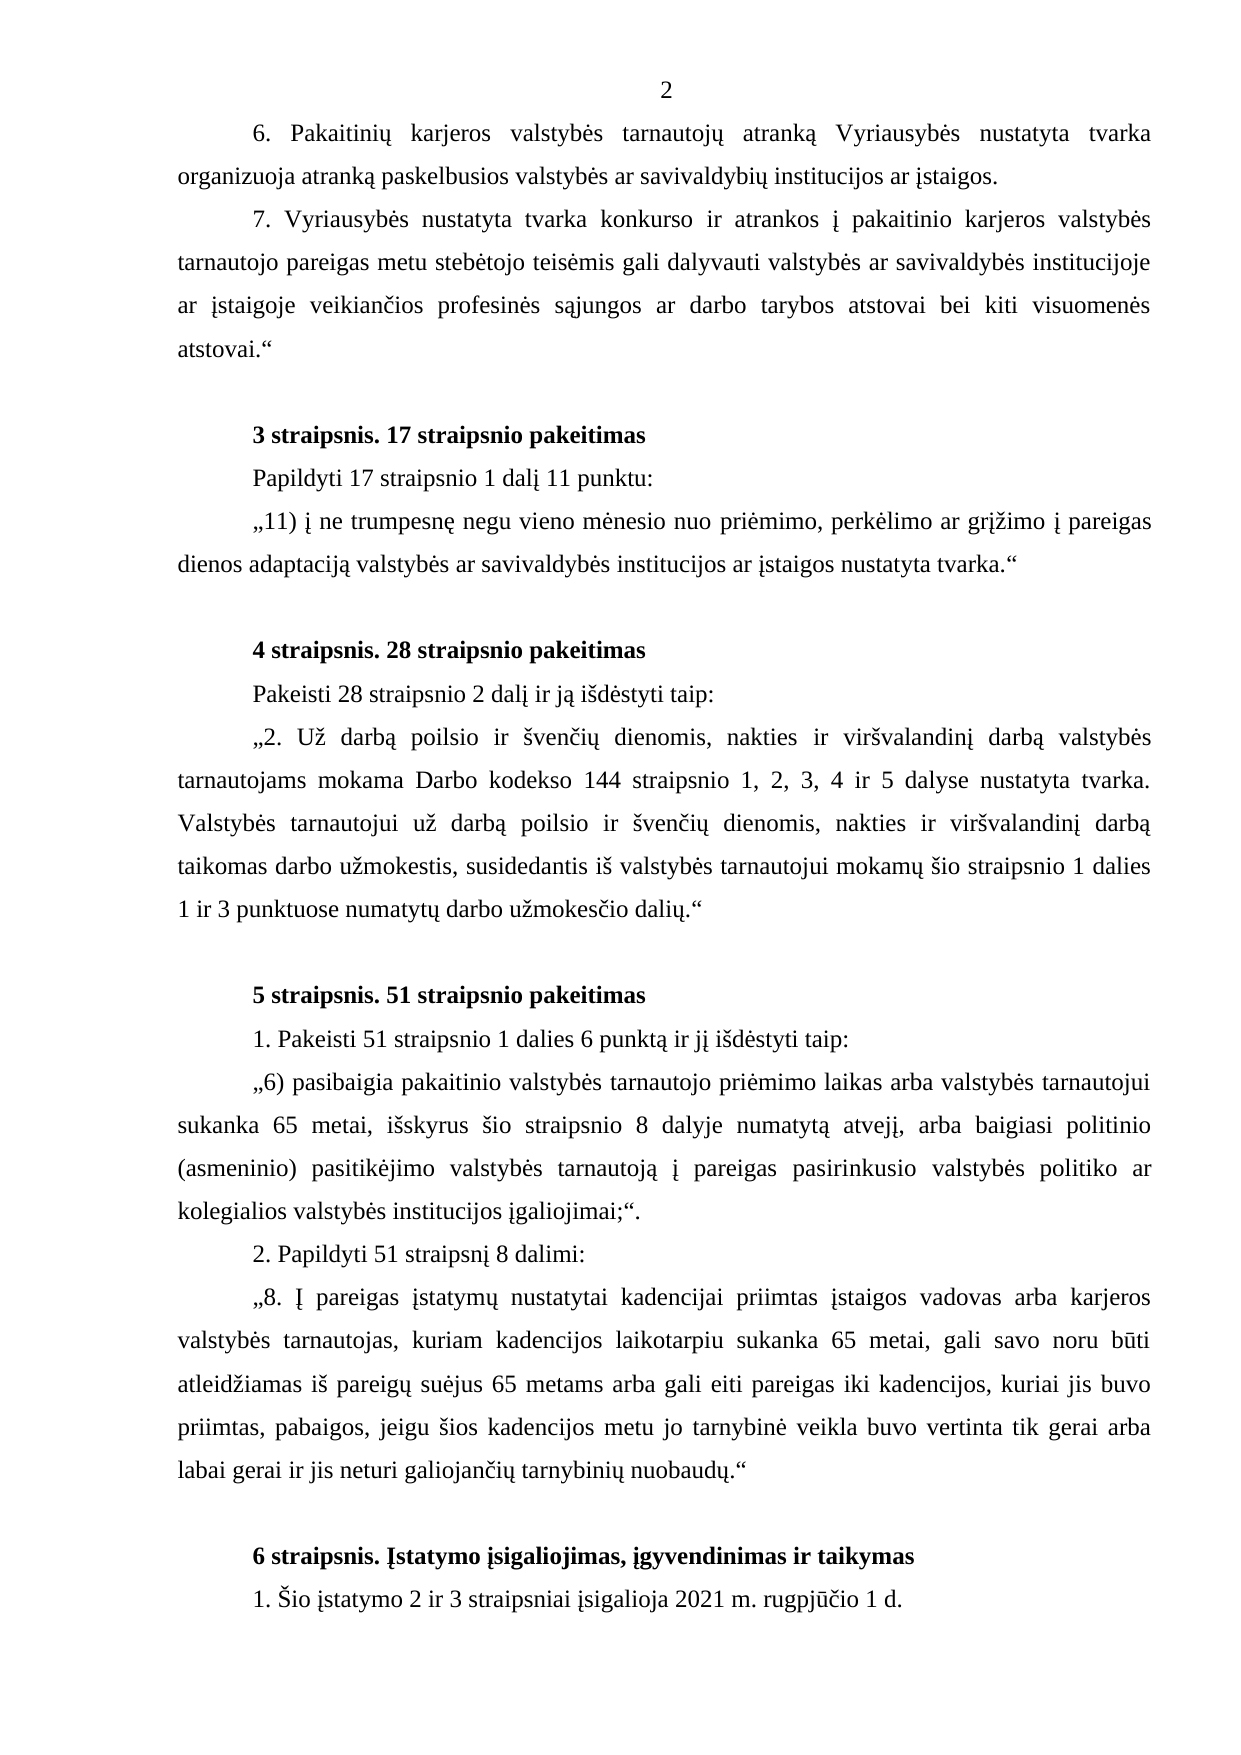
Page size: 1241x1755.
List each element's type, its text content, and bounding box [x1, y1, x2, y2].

text 5 straipsnis. 51 straipsnio pakeitimas [177, 981, 1152, 1009]
text 6 straipsnis. Įstatymo įsigaliojimas, įgyvendinimas ir taikymas [177, 1541, 1152, 1570]
text 2. Papildyti 51 straipsnį 8 dalimi: [177, 1239, 1152, 1268]
text 7. Vyriausybės nustatyta tvarka konkurso ir atrankos į pakaitinio karjeros valstybės tarnautojo pareigas metu stebėtojo teisėmis gali dalyvauti valstybės ar savivaldybės institucijoje ar įstaigoje veikiančios profesinės sąjungos ar darbo tarybos atstovai bei kiti visuomenės atstovai.“ [177, 204, 1152, 362]
text „2. Už darbą poilsio ir švenčių dienomis, nakties ir viršvalandinį darbą valstybės tarnautojams mokama Darbo kodekso 144 straipsnio 1, 2, 3, 4 ir 5 dalyse nustatyta tvarka. Valstybės tarnautojui už darbą poilsio ir švenčių dienomis, nakties ir viršvalandinį darbą taikomas darbo užmokestis, susidedantis iš valstybės tarnautojui mokamų šio straipsnio 1 dalies 1 ir 3 punktuose numatytų darbo užmokesčio dalių.“ [177, 722, 1152, 923]
text „11) į ne trumpesnę negu vieno mėnesio nuo priėmimo, perkėlimo ar grįžimo į pareigas dienos adaptaciją valstybės ar savivaldybės institucijos ar įstaigos nustatyta tvarka.“ [177, 506, 1152, 578]
text „8. Į pareigas įstatymų nustatytai kadencijai priimtas įstaigos vadovas arba karjeros valstybės tarnautojas, kuriam kadencijos laikotarpiu sukanka 65 metai, gali savo noru būti atleidžiamas iš pareigų suėjus 65 metams arba gali eiti pareigas iki kadencijos, kuriai jis buvo priimtas, pabaigos, jeigu šios kadencijos metu jo tarnybinė veikla buvo vertinta tik gerai arba labai gerai ir jis neturi galiojančių tarnybinių nuobaudų.“ [177, 1282, 1152, 1484]
text „6) pasibaigia pakaitinio valstybės tarnautojo priėmimo laikas arba valstybės tarnautojui sukanka 65 metai, išskyrus šio straipsnio 8 dalyje numatytą atvejį, arba baigiasi politinio (asmeninio) pasitikėjimo valstybės tarnautoją į pareigas pasirinkusio valstybės politiko ar kolegialios valstybės institucijos įgaliojimai;“. [177, 1067, 1152, 1225]
text 3 straipsnis. 17 straipsnio pakeitimas [177, 420, 1152, 449]
text 6. Pakaitinių karjeros valstybės tarnautojų atranką Vyriausybės nustatyta tvarka organizuoja atranką paskelbusios valstybės ar savivaldybių institucijos ar įstaigos. [177, 118, 1152, 190]
text 1. Šio įstatymo 2 ir 3 straipsniai įsigalioja 2021 m. rugpjūčio 1 d. [177, 1584, 1152, 1613]
text Pakeisti 28 straipsnio 2 dalį ir ją išdėstyti taip: [177, 679, 1152, 707]
text Papildyti 17 straipsnio 1 dalį 11 punktu: [177, 463, 1152, 492]
text 4 straipsnis. 28 straipsnio pakeitimas [177, 636, 1152, 664]
text 1. Pakeisti 51 straipsnio 1 dalies 6 punktą ir jį išdėstyti taip: [177, 1024, 1152, 1052]
